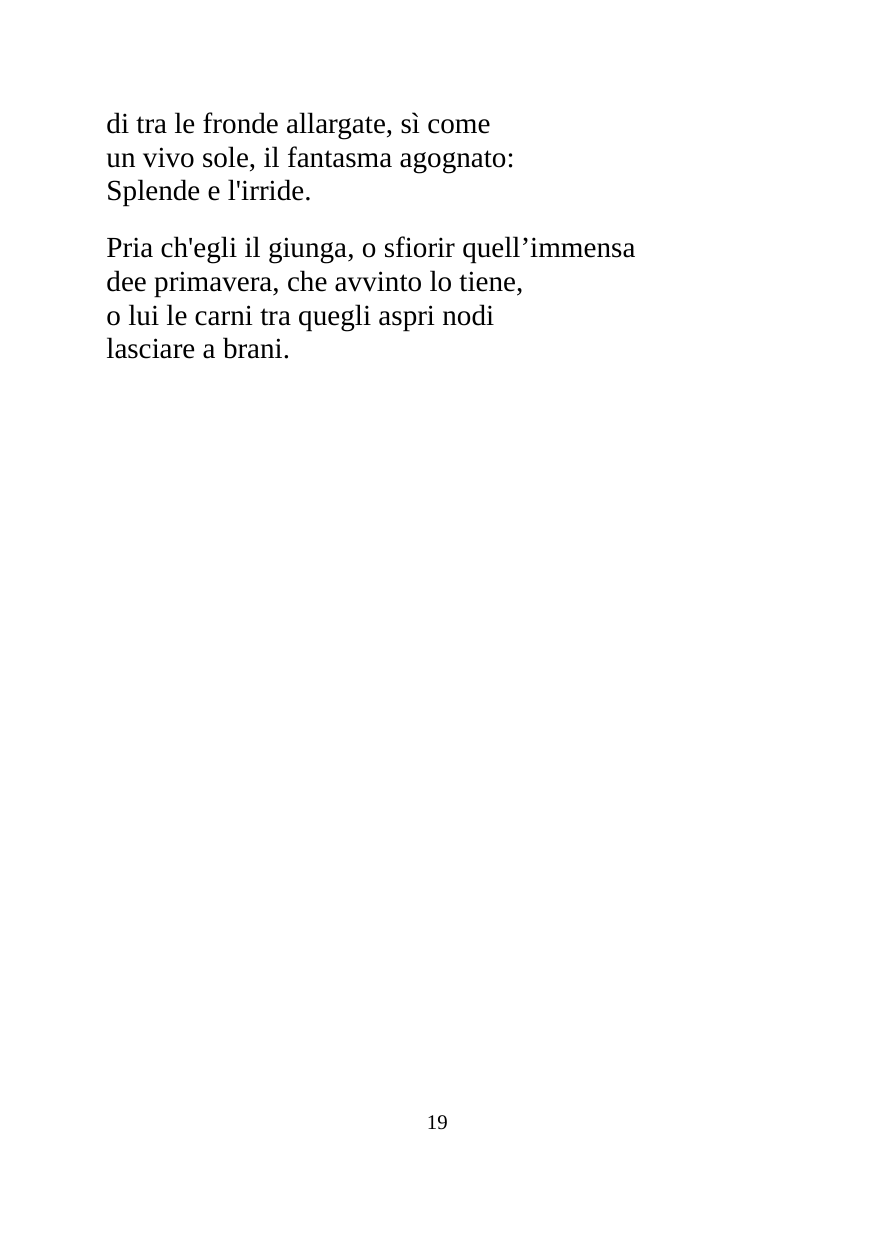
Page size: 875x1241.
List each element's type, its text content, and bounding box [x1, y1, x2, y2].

text di tra le fronde allargate, sì come [106, 106, 768, 140]
text dee primavera, che avvinto lo tiene, [106, 264, 768, 298]
text un vivo sole, il fantasma agognato: [106, 140, 768, 173]
text o lui le carni tra quegli aspri nodi [106, 298, 768, 331]
text lasciare a brani. [106, 331, 768, 365]
text Splende e l'irride. [106, 173, 768, 207]
text Pria ch'egli il giunga, o sfiorir quell’immensa [106, 231, 768, 264]
